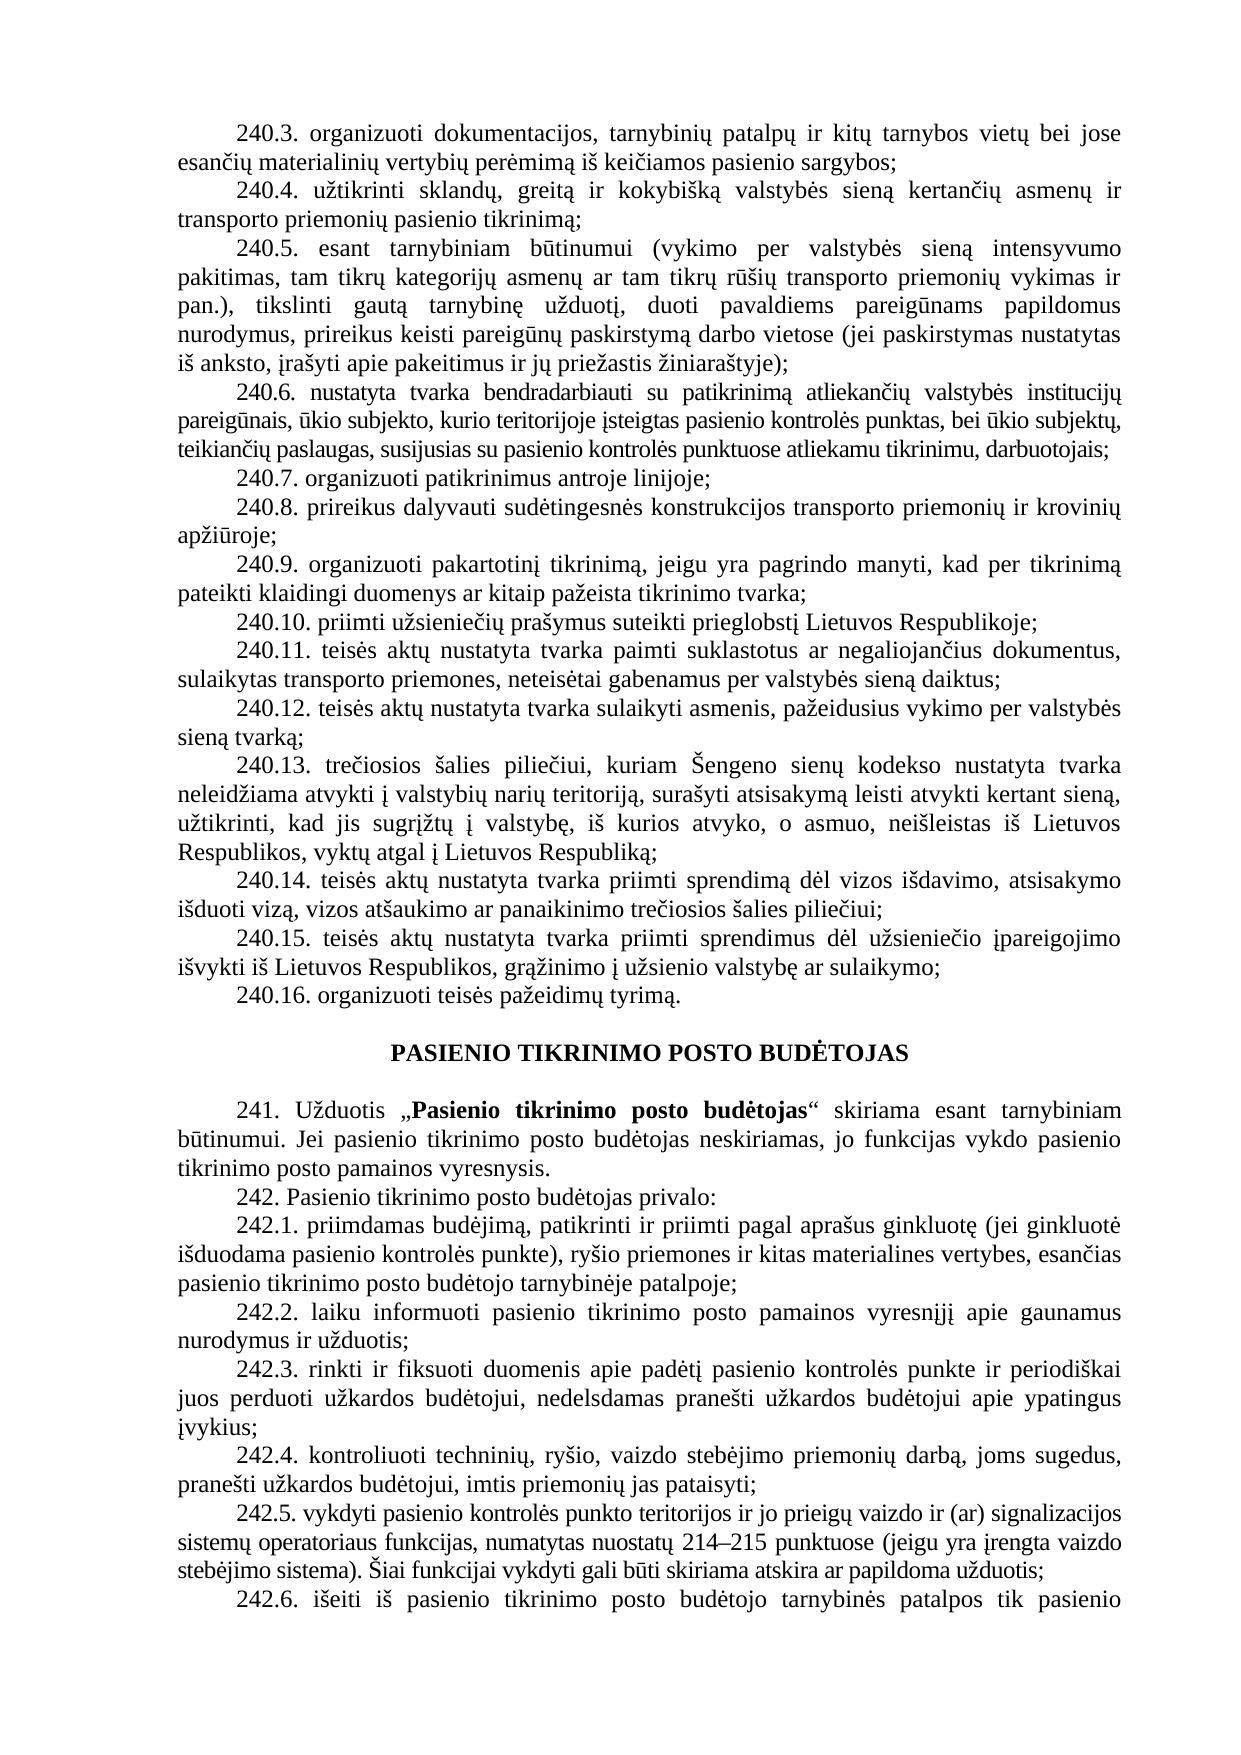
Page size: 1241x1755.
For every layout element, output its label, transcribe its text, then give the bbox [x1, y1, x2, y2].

text 240.8. prireikus dalyvauti sudėtingesnės konstrukcijos transporto priemonių ir krovinių apžiūroje; [177, 492, 1122, 549]
text 240.6. nustatyta tvarka bendradarbiauti su patikrinimą atliekančių valstybės institucijų pareigūnais, ūkio subjekto, kurio teritorijoje įsteigtas pasienio kontrolės punktas, bei ūkio subjektų, teikiančių paslaugas, susijusias su pasienio kontrolės punktuose atliekamu tikrinimu, darbuotojais; [177, 377, 1122, 463]
text 240.14. teisės aktų nustatyta tvarka priimti sprendimą dėl vizos išdavimo, atsisakymo išduoti vizą, vizos atšaukimo ar panaikinimo trečiosios šalies piliečiui; [177, 866, 1122, 923]
text 241. Užduotis „Pasienio tikrinimo posto budėtojas“ skiriama esant tarnybiniam būtinumui. Jei pasienio tikrinimo posto budėtojas neskiriamas, jo funkcijas vykdo pasienio tikrinimo posto pamainos vyresnysis. [177, 1096, 1122, 1182]
text 240.7. organizuoti patikrinimus antroje linijoje; [177, 463, 1122, 492]
text 242. Pasienio tikrinimo posto budėtojas privalo: [177, 1182, 1122, 1211]
text 240.12. teisės aktų nustatyta tvarka sulaikyti asmenis, pažeidusius vykimo per valstybės sieną tvarką; [177, 693, 1122, 751]
text 242.6. išeiti iš pasienio tikrinimo posto budėtojo tarnybinės patalpos tik pasienio [177, 1584, 1122, 1613]
text 242.5. vykdyti pasienio kontrolės punkto teritorijos ir jo prieigų vaizdo ir (ar) signalizacijos sistemų operatoriaus funkcijas, numatytas nuostatų 214–215 punktuose (jeigu yra įrengta vaizdo stebėjimo sistema). Šiai funkcijai vykdyti gali būti skiriama atskira ar papildoma užduotis; [177, 1498, 1122, 1584]
text 240.15. teisės aktų nustatyta tvarka priimti sprendimus dėl užsieniečio įpareigojimo išvykti iš Lietuvos Respublikos, grąžinimo į užsienio valstybę ar sulaikymo; [177, 923, 1122, 981]
text 240.11. teisės aktų nustatyta tvarka paimti suklastotus ar negaliojančius dokumentus, sulaikytas transporto priemones, neteisėtai gabenamus per valstybės sieną daiktus; [177, 636, 1122, 693]
text 240.3. organizuoti dokumentacijos, tarnybinių patalpų ir kitų tarnybos vietų bei jose esančių materialinių vertybių perėmimą iš keičiamos pasienio sargybos; [177, 118, 1122, 176]
text 240.9. organizuoti pakartotinį tikrinimą, jeigu yra pagrindo manyti, kad per tikrinimą pateikti klaidingi duomenys ar kitaip pažeista tikrinimo tvarka; [177, 549, 1122, 607]
text 242.4. kontroliuoti techninių, ryšio, vaizdo stebėjimo priemonių darbą, joms sugedus, pranešti užkardos budėtojui, imtis priemonių jas pataisyti; [177, 1441, 1122, 1498]
text 240.13. trečiosios šalies piliečiui, kuriam Šengeno sienų kodekso nustatyta tvarka neleidžiama atvykti į valstybių narių teritoriją, surašyti atsisakymą leisti atvykti kertant sieną, užtikrinti, kad jis sugrįžtų į valstybę, iš kurios atvyko, o asmuo, neišleistas iš Lietuvos Respublikos, vyktų atgal į Lietuvos Respubliką; [177, 751, 1122, 866]
text 240.4. užtikrinti sklandų, greitą ir kokybišką valstybės sieną kertančių asmenų ir transporto priemonių pasienio tikrinimą; [177, 176, 1122, 233]
text 242.2. laiku informuoti pasienio tikrinimo posto pamainos vyresnįjį apie gaunamus nurodymus ir užduotis; [177, 1297, 1122, 1354]
text 242.1. priimdamas budėjimą, patikrinti ir priimti pagal aprašus ginkluotę (jei ginkluotė išduodama pasienio kontrolės punkte), ryšio priemones ir kitas materialines vertybes, esančias pasienio tikrinimo posto budėtojo tarnybinėje patalpoje; [177, 1211, 1122, 1297]
text 242.3. rinkti ir fiksuoti duomenis apie padėtį pasienio kontrolės punkte ir periodiškai juos perduoti užkardos budėtojui, nedelsdamas pranešti užkardos budėtojui apie ypatingus įvykius; [177, 1354, 1122, 1441]
text PASIENIO TIKRINIMO POSTO BUDĖTOJAS [177, 1038, 1122, 1067]
text 240.10. priimti užsieniečių prašymus suteikti prieglobstį Lietuvos Respublikoje; [177, 607, 1122, 636]
text 240.16. organizuoti teisės pažeidimų tyrimą. [177, 981, 1122, 1009]
text 240.5. esant tarnybiniam būtinumui (vykimo per valstybės sieną intensyvumo pakitimas, tam tikrų kategorijų asmenų ar tam tikrų rūšių transporto priemonių vykimas ir pan.), tikslinti gautą tarnybinę užduotį, duoti pavaldiems pareigūnams papildomus nurodymus, prireikus keisti pareigūnų paskirstymą darbo vietose (jei paskirstymas nustatytas iš anksto, įrašyti apie pakeitimus ir jų priežastis žiniaraštyje); [177, 233, 1122, 377]
